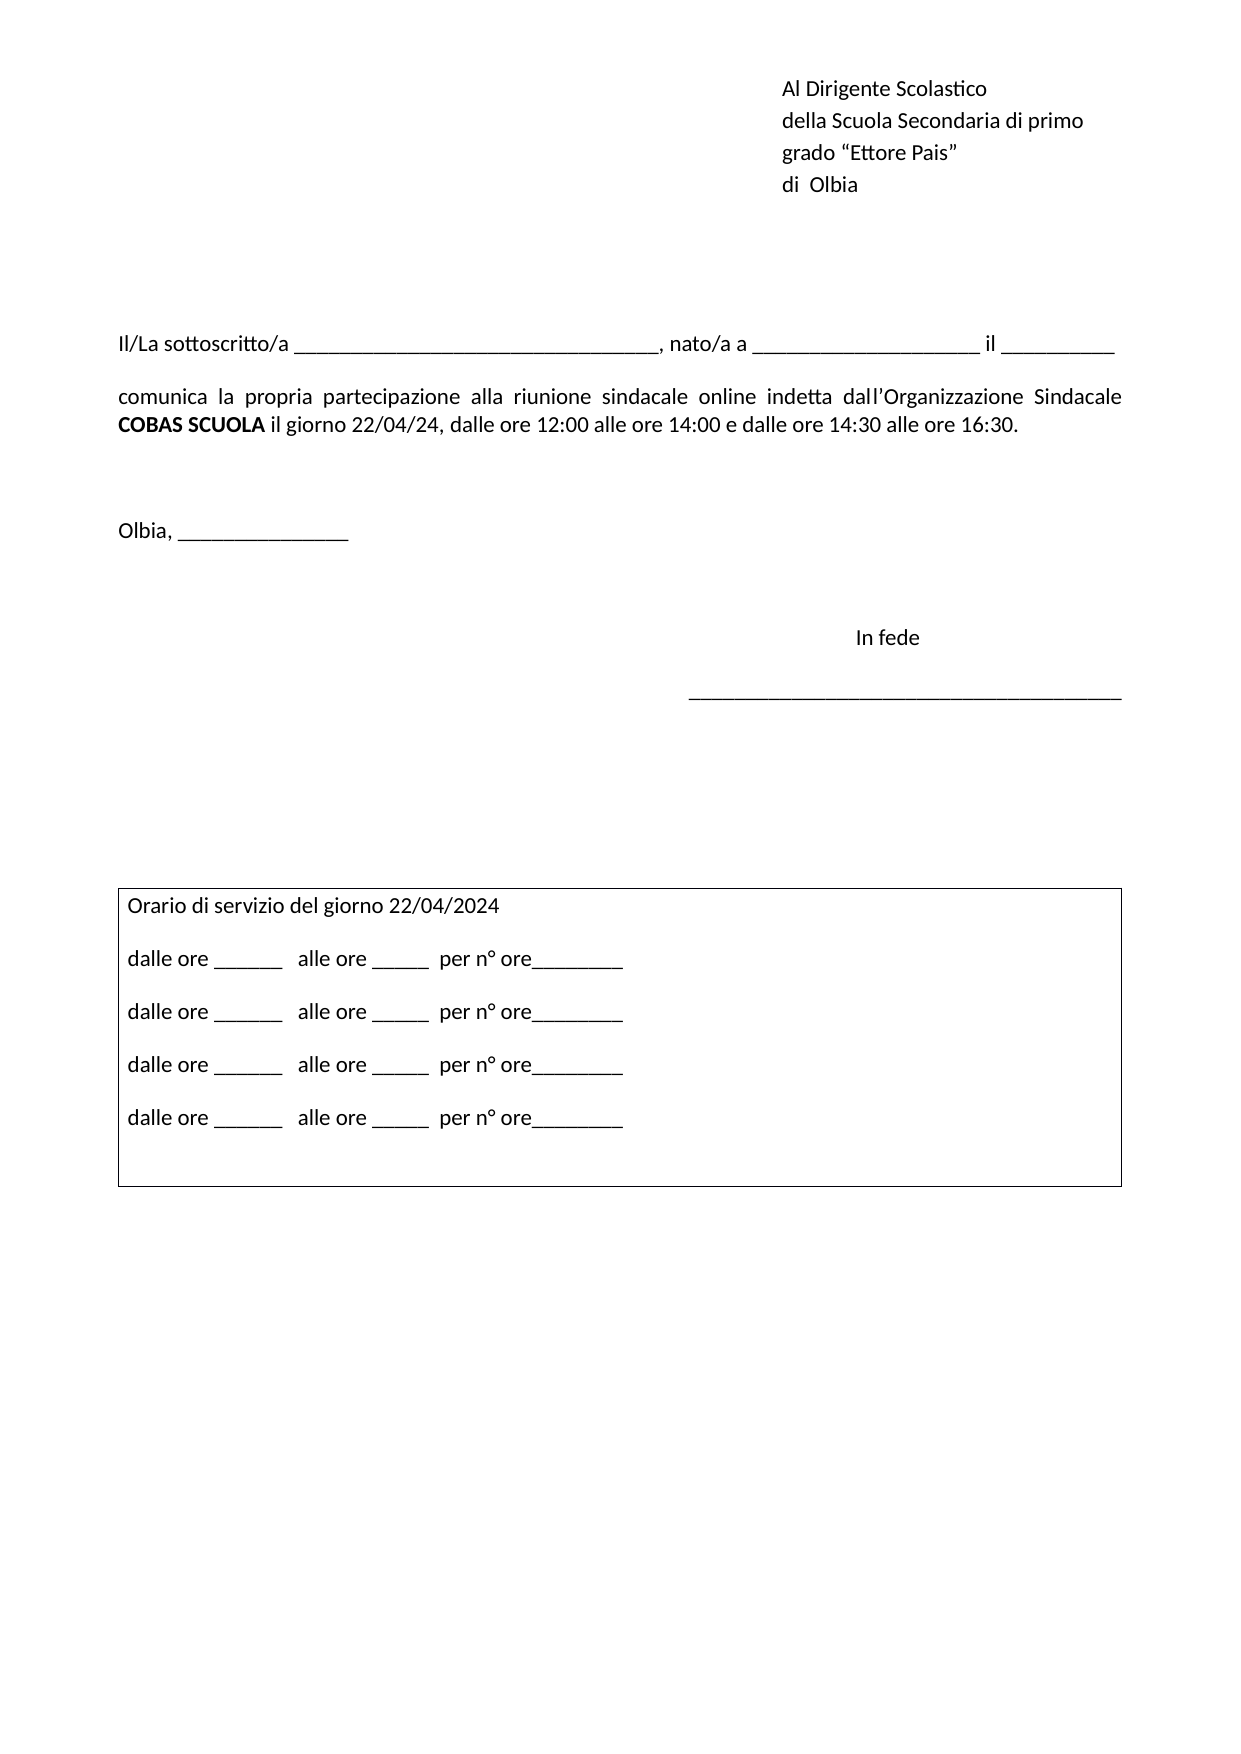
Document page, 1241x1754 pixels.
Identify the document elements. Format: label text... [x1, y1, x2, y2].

text dalle ore ______ alle ore _____ per n° ore________ [119, 1047, 1121, 1078]
text dalle ore ______ alle ore _____ per n° ore________ [119, 941, 1121, 972]
text ______________________________________ [118, 676, 1122, 704]
text Il/La sottoscritto/a ________________________________, nato/a a ____________________ il __________ [118, 329, 1122, 357]
text comunica la propria partecipazione alla riunione sindacale online indetta dall’Organizzazione Sindacale COBAS SCUOLA il giorno 22/04/24, dalle ore 12:00 alle ore 14:00 e dalle ore 14:30 alle ore 16:30. [118, 382, 1122, 438]
text dalle ore ______ alle ore _____ per n° ore________ [119, 994, 1121, 1025]
text dalle ore ______ alle ore _____ per n° ore________ [119, 1100, 1121, 1131]
text Olbia, _______________ [118, 517, 1122, 544]
text Al Dirigente Scolastico della Scuola Secondaria di primo grado “Ettore Pais” di Olbia [782, 74, 1122, 198]
text In fede [782, 623, 1122, 651]
text Orario di servizio del giorno 22/04/2024 [119, 889, 1121, 919]
